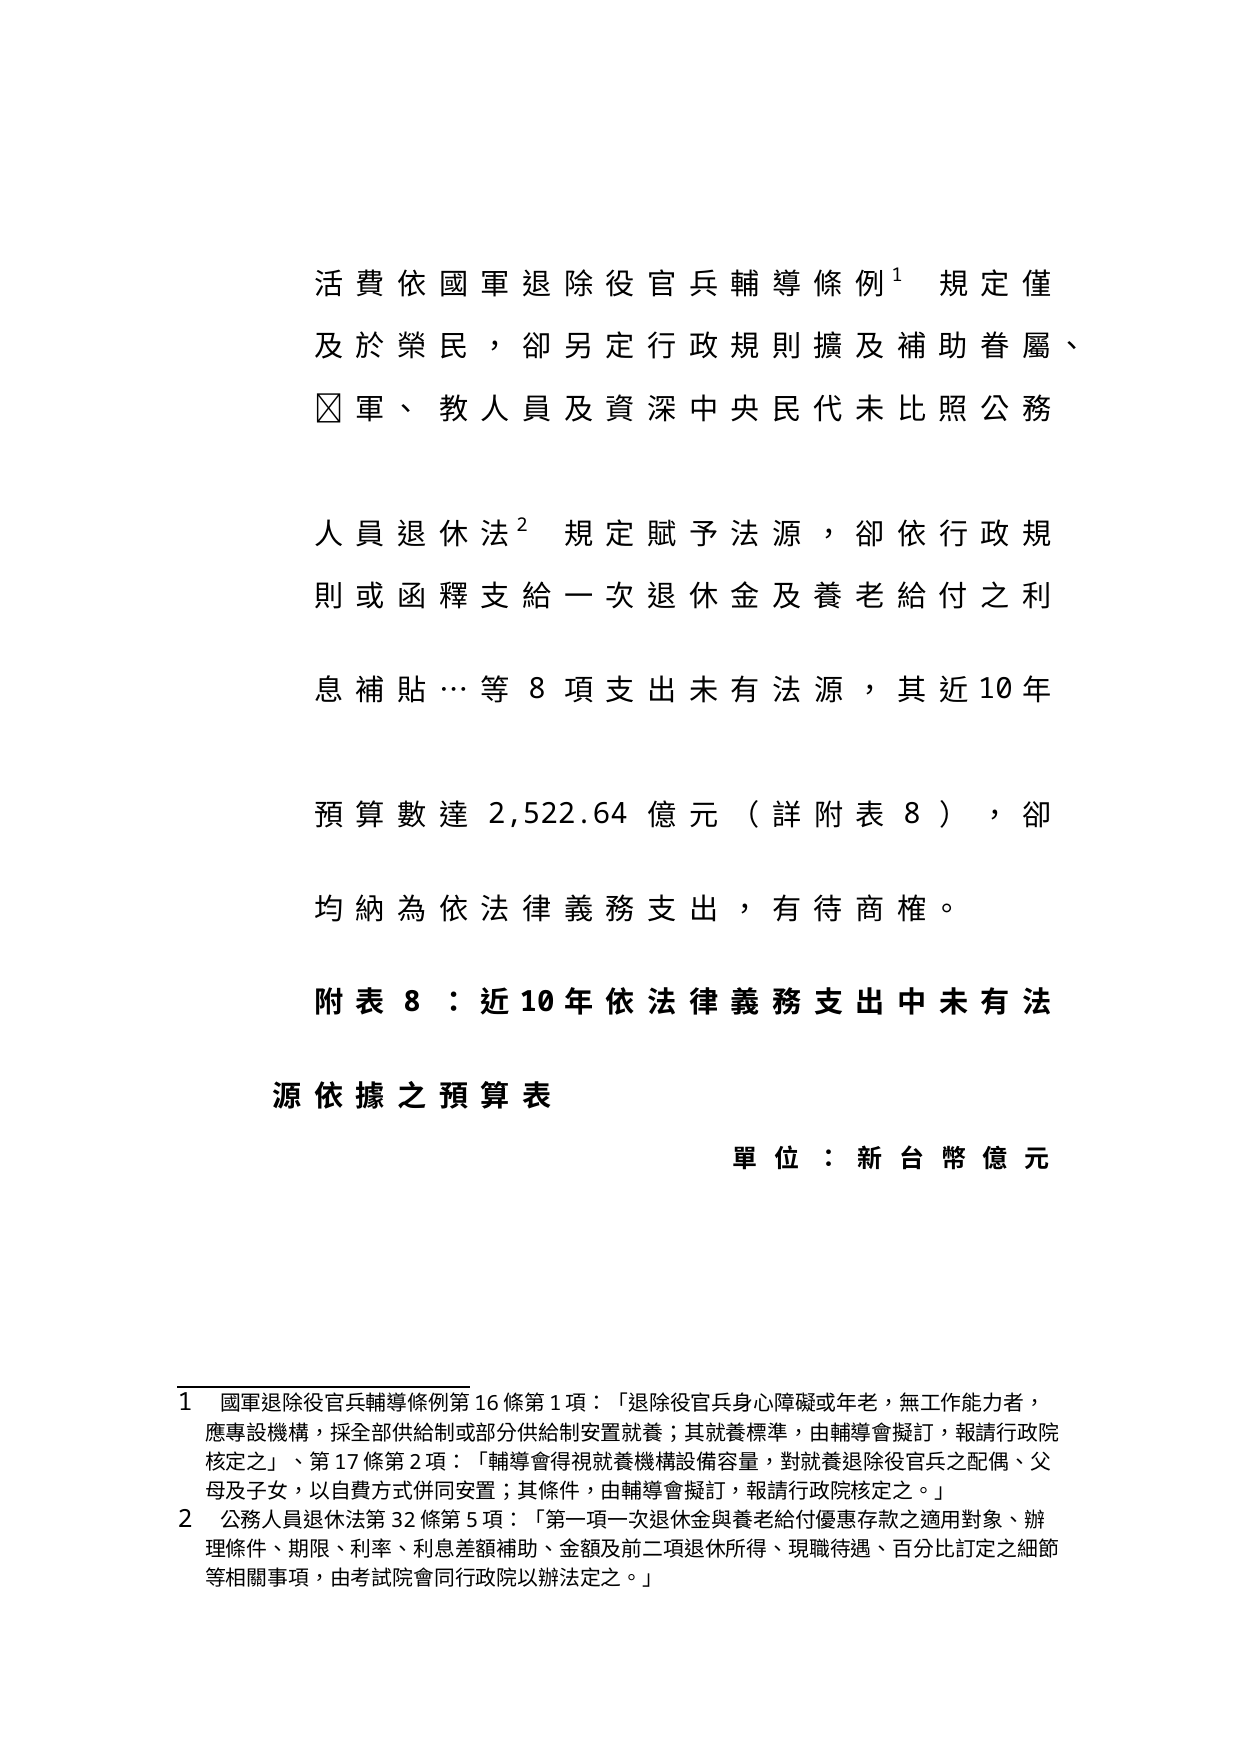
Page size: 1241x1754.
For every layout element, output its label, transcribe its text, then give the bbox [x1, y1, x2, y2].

text 國軍退除役官兵輔導條例第16條第1項：「退除役官兵身心障礙或年老，無工作能力者，應專設機構，採全部供給制或部分供給制安置就養；其就養標準，由輔導會擬訂，報請行政院核定之」、第17條第2項：「輔導會得視就養機構設備容量，對就養退除役官兵之配偶、父母及子女，以自費方式併同安置；其條件，由輔導會擬訂，報請行政院核定之。」 [177, 1387, 1063, 1504]
text 公務人員退休法第32條第5項：「第一項一次退休金與養老給付優惠存款之適用對象、辦理條件、期限、利率、利息差額補助、金額及前二項退休所得、現職待遇、百分比訂定之細節等相關事項，由考試院會同行政院以辦法定之。」 [177, 1504, 1063, 1592]
text 按預算法第5條第1項第3款規定「法定經費，依設定之條件，於法律存續期間按年支用。」同條第2項規定「法定經費之設定、變更或廢止，以法律為之。」爰此，依法律義務支出宜以法律有明定者為限。惟檢視103年度依法律義務支出項目中，計有：早期退休公教人員生活困難照護金係依行政規則辦理、就養榮民生活費依國軍退除役官兵輔導條例規定僅及於榮民，卻另定行政規則擴及補助眷屬、軍、教人員及資深中央民代未比照公務人員退休法規定賦予法源，卻依行政規則或函釋支給一次退休金及養老給付之利息補貼…等8項支出未有法源，其近10年預算數達2,522.64億元（詳附表8），卻均納為依法律義務支出，有待商榷。 [271, 177, 1058, 927]
text 附表8：近10年依法律義務支出中未有法源依據之預算表 [242, 927, 1058, 1115]
text 單位：新台幣億元 [242, 1115, 1058, 1177]
